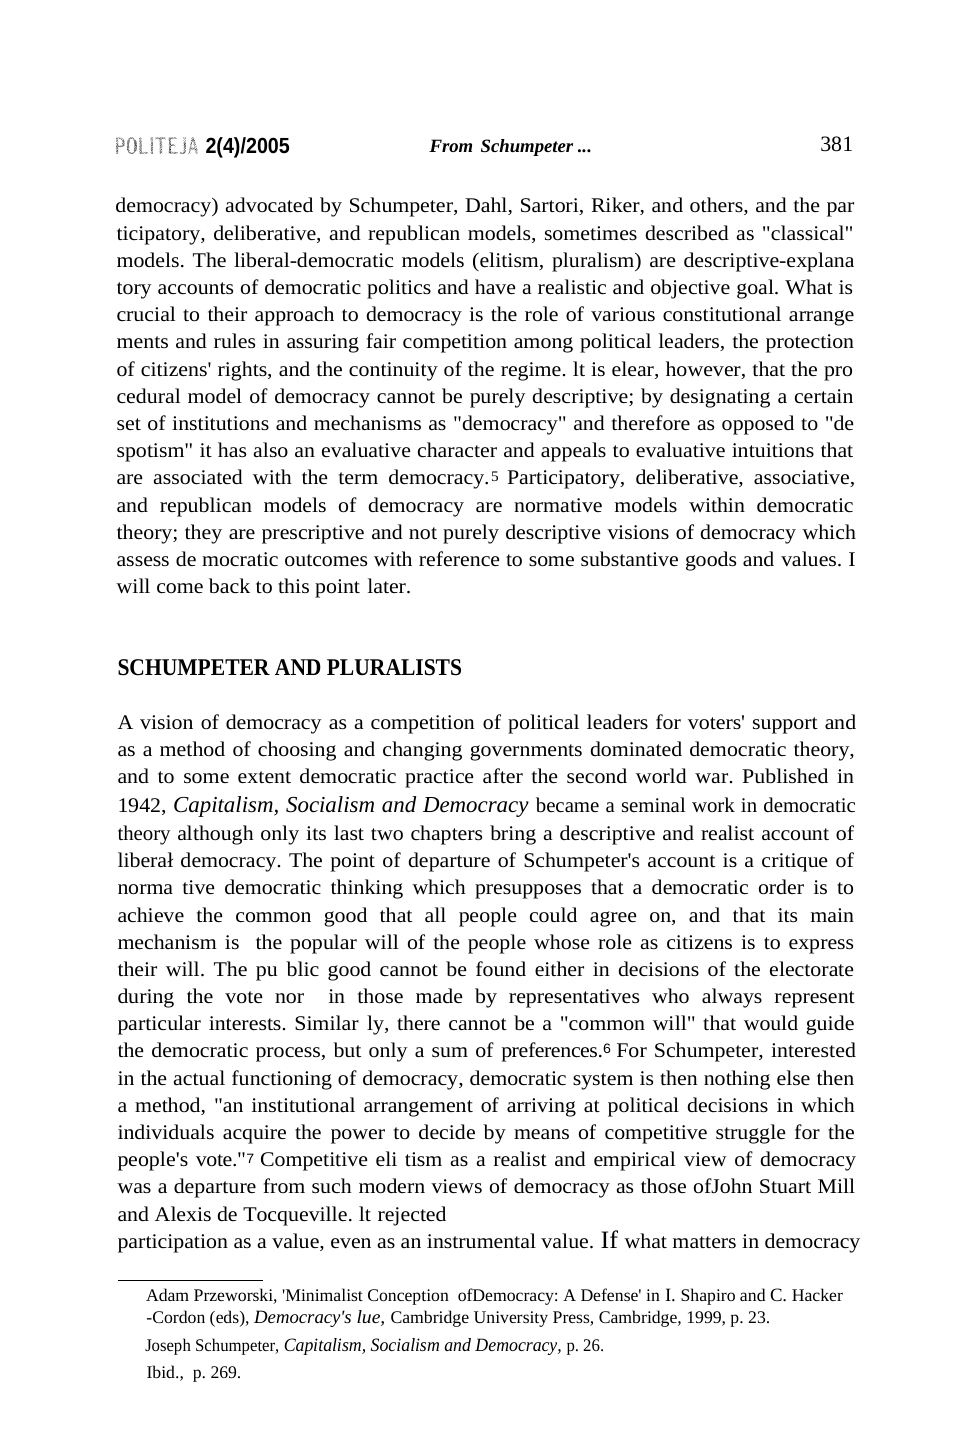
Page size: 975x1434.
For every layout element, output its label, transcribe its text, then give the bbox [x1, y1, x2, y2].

subtitle SCHUMPETER AND PLURALISTS [117, 653, 867, 680]
text A vision of democracy as a competition of political leaders for voters' support and as a method of choosing and changing governments dominated democratic theory, and to some extent democratic practice after the second world war. Published in 1942, Capitalism, Socialism and Democracy became a seminal work in democratic theory although only its last two chapters bring a descriptive and realist account of liberał democracy. The point of departure of Schumpeter's account is a critique of norma­ tive democratic thinking which presupposes that a democratic order is to achieve the common good that all people could agree on, and that its main mechanism is the popular will of the people whose role as citizens is to express their will. The pu­ blic good cannot be found either in decisions of the electorate during the vote nor in those made by representatives who always represent particular interests. Similar­ ly, there cannot be a "common will" that would guide the democratic process, but only a sum of preferences.6 For Schumpeter, interested in the actual functioning of democracy, democratic system is then nothing else then a method, "an institutional arrangement of arriving at political decisions in which individuals acquire the power to decide by means of competitive struggle for the people's vote."7 Competitive eli­ tism as a realist and empirical view of democracy was a departure from such modern views of democracy as those ofJohn Stuart Mill and Alexis de Tocqueville. lt rejected [117, 710, 856, 1226]
text Ibid., p. 269. [146, 1362, 867, 1382]
text -Cordon (eds), Democracy's lue, Cambridge University Press, Cambridge, 1999, p. 23. Joseph Schumpeter, Capitalism, Socialism and Democracy, p. 26. [145, 1306, 814, 1355]
picture [116, 136, 198, 154]
text participation as a value, even as an instrumental value. If what matters in democracy [117, 1229, 867, 1254]
text democracy) advocated by Schumpeter, Dahl, Sartori, Riker, and others, and the par­ ticipatory, deliberative, and republican models, sometimes described as "classical" models. The liberal-democratic models (elitism, pluralism) are descriptive-explana­ tory accounts of democratic politics and have a realistic and objective goal. What is crucial to their approach to democracy is the role of various constitutional arrange­ ments and rules in assuring fair competition among political leaders, the protection of citizens' rights, and the continuity of the regime. lt is elear, however, that the pro­ cedural model of democracy cannot be purely descriptive; by designating a certain set of institutions and mechanisms as "democracy" and therefore as opposed to "de­ spotism" it has also an evaluative character and appeals to evaluative intuitions that are associated with the term democracy.5 Participatory, deliberative, associative, and republican models of democracy are normative models within democratic theory; they are prescriptive and not purely descriptive visions of democracy which assess de­ mocratic outcomes with reference to some substantive goods and values. I will come back to this point later. [115, 193, 856, 598]
text Adam Przeworski, 'Minimalist Conception ofDemocracy: A Defense' in I. Shapiro and C. Hacker­ [146, 1284, 867, 1306]
text 2(4)/2005 From Schumpeter ... 381 [205, 131, 867, 159]
